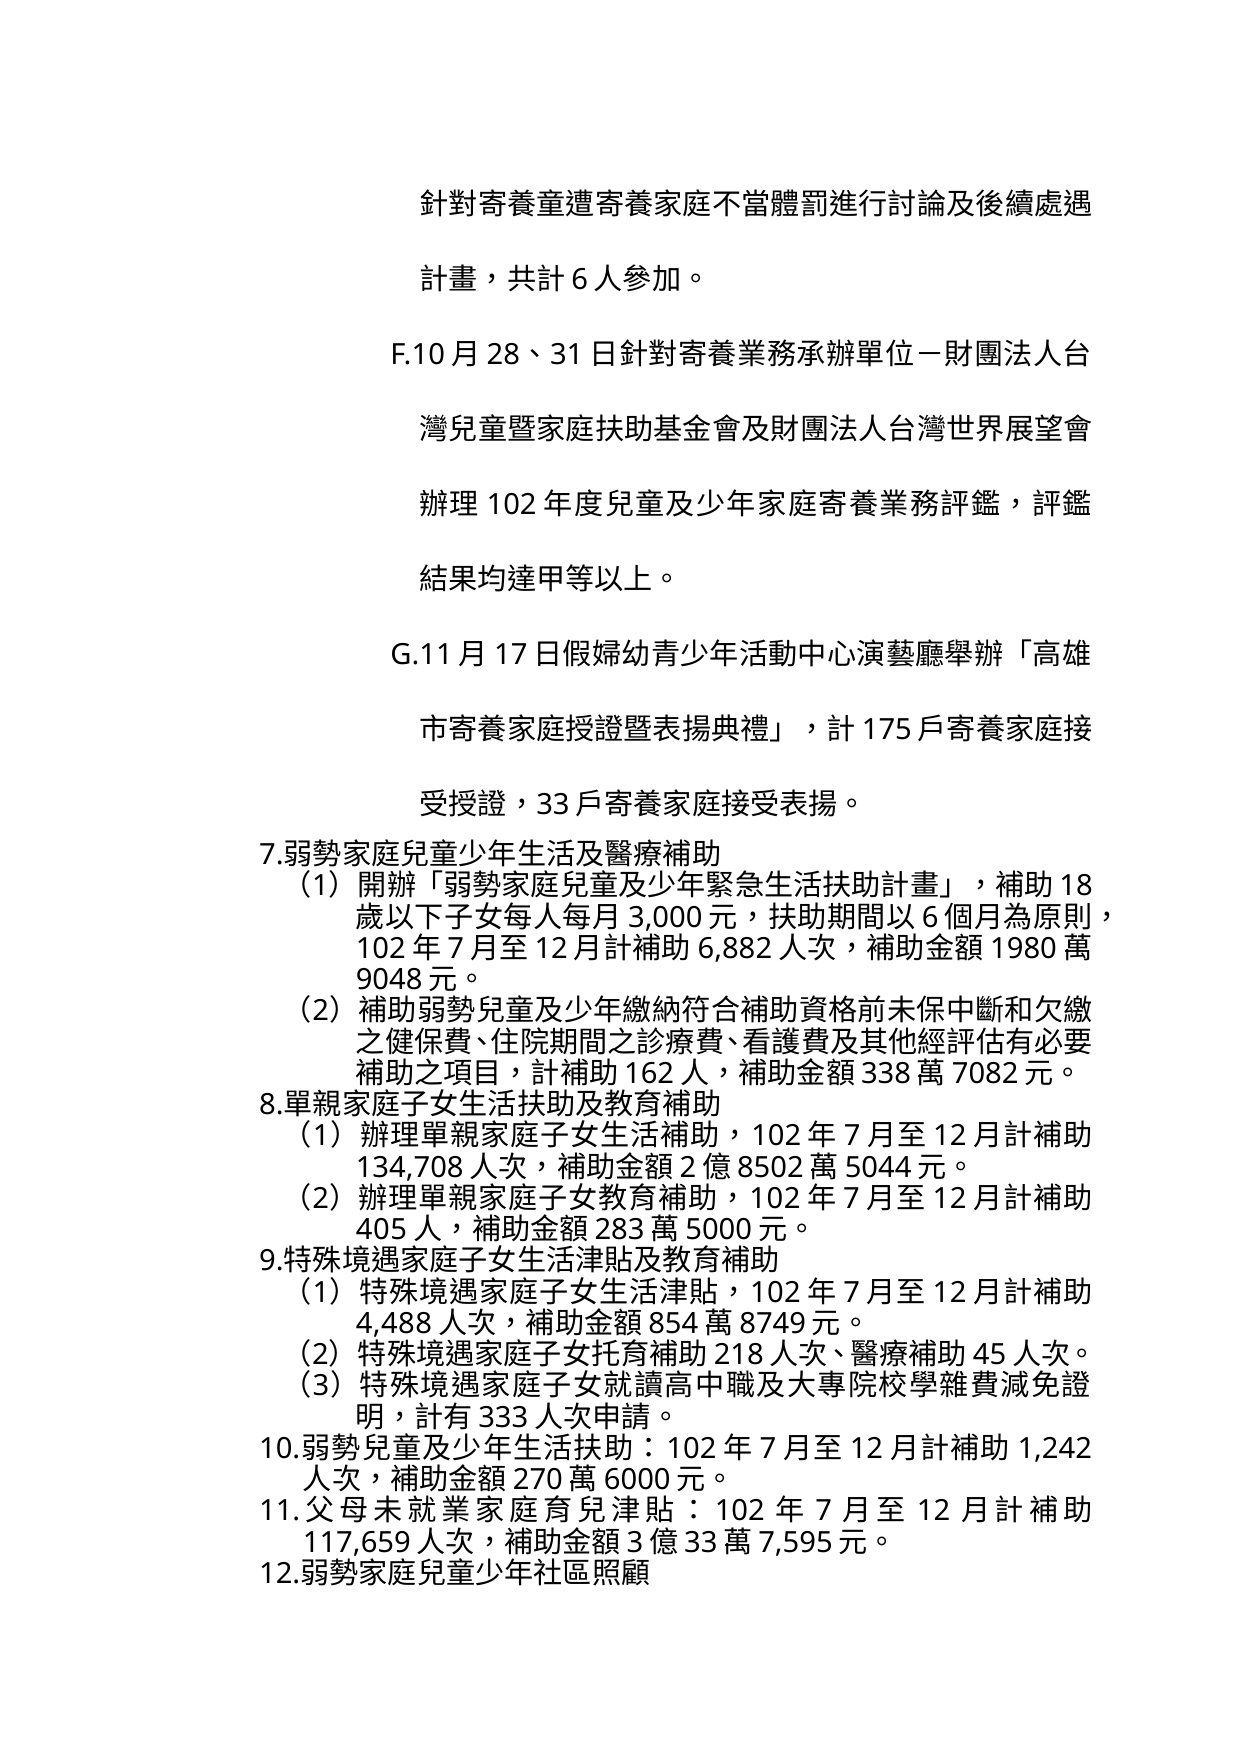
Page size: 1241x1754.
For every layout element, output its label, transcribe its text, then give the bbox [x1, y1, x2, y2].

text （2）補助弱勢兒童及少年繳納符合補助資格前未保中斷和欠繳之健保費、住院期間之診療費、看護費及其他經評估有必要補助之項目，計補助162人，補助金額338萬7082元。 [283, 996, 1092, 1089]
text 12.弱勢家庭兒童少年社區照顧 [259, 1558, 1092, 1589]
text E.12月3日召開北區家扶中心寄養家庭危機評估處遇小組會議，針對寄養童疑似遭性猥褻聘請專家學者進行討論及後續處遇計畫，共計10人參加；12月11日召開南區家扶中心寄養家庭危機評估處遇小組會議，針對寄養童遭寄養家庭不當體罰進行討論及後續處遇計畫，共計6人參加。 [390, 164, 1092, 314]
text 11.父母未就業家庭育兒津貼：102年7月至12月計補助117,659人次，補助金額3億33萬7,595元。 [259, 1496, 1092, 1558]
text G.11月17日假婦幼青少年活動中心演藝廳舉辦「高雄市寄養家庭授證暨表揚典禮」，計175戶寄養家庭接受授證，33戶寄養家庭接受表揚。 [390, 614, 1092, 839]
text （3）特殊境遇家庭子女就讀高中職及大專院校學雜費減免證明，計有333人次申請。 [283, 1371, 1092, 1433]
text （1）辦理單親家庭子女生活補助，102年7月至12月計補助134,708人次，補助金額2億8502萬5044元。 [283, 1121, 1092, 1183]
text 7.弱勢家庭兒童少年生活及醫療補助 [259, 839, 1092, 871]
text F.10月28、31日針對寄養業務承辦單位－財團法人台灣兒童暨家庭扶助基金會及財團法人台灣世界展望會辦理102年度兒童及少年家庭寄養業務評鑑，評鑑結果均達甲等以上。 [390, 314, 1092, 614]
text 8.單親家庭子女生活扶助及教育補助 [259, 1089, 1092, 1121]
text （2）特殊境遇家庭子女托育補助218人次、醫療補助45人次。 [283, 1339, 1092, 1371]
text （1）開辦「弱勢家庭兒童及少年緊急生活扶助計畫」，補助18歲以下子女每人每月3,000元，扶助期間以6個月為原則，102年7月至12月計補助6,882人次，補助金額1980萬9048元。 [283, 871, 1092, 996]
text （2）辦理單親家庭子女教育補助，102年7月至12月計補助405人，補助金額283萬5000元。 [283, 1183, 1092, 1246]
text （1）特殊境遇家庭子女生活津貼，102年7月至12月計補助4,488人次，補助金額854萬8749元。 [283, 1277, 1092, 1339]
text 9.特殊境遇家庭子女生活津貼及教育補助 [259, 1246, 1092, 1277]
text 10.弱勢兒童及少年生活扶助：102年7月至12月計補助1,242人次，補助金額270萬6000元。 [259, 1433, 1092, 1496]
